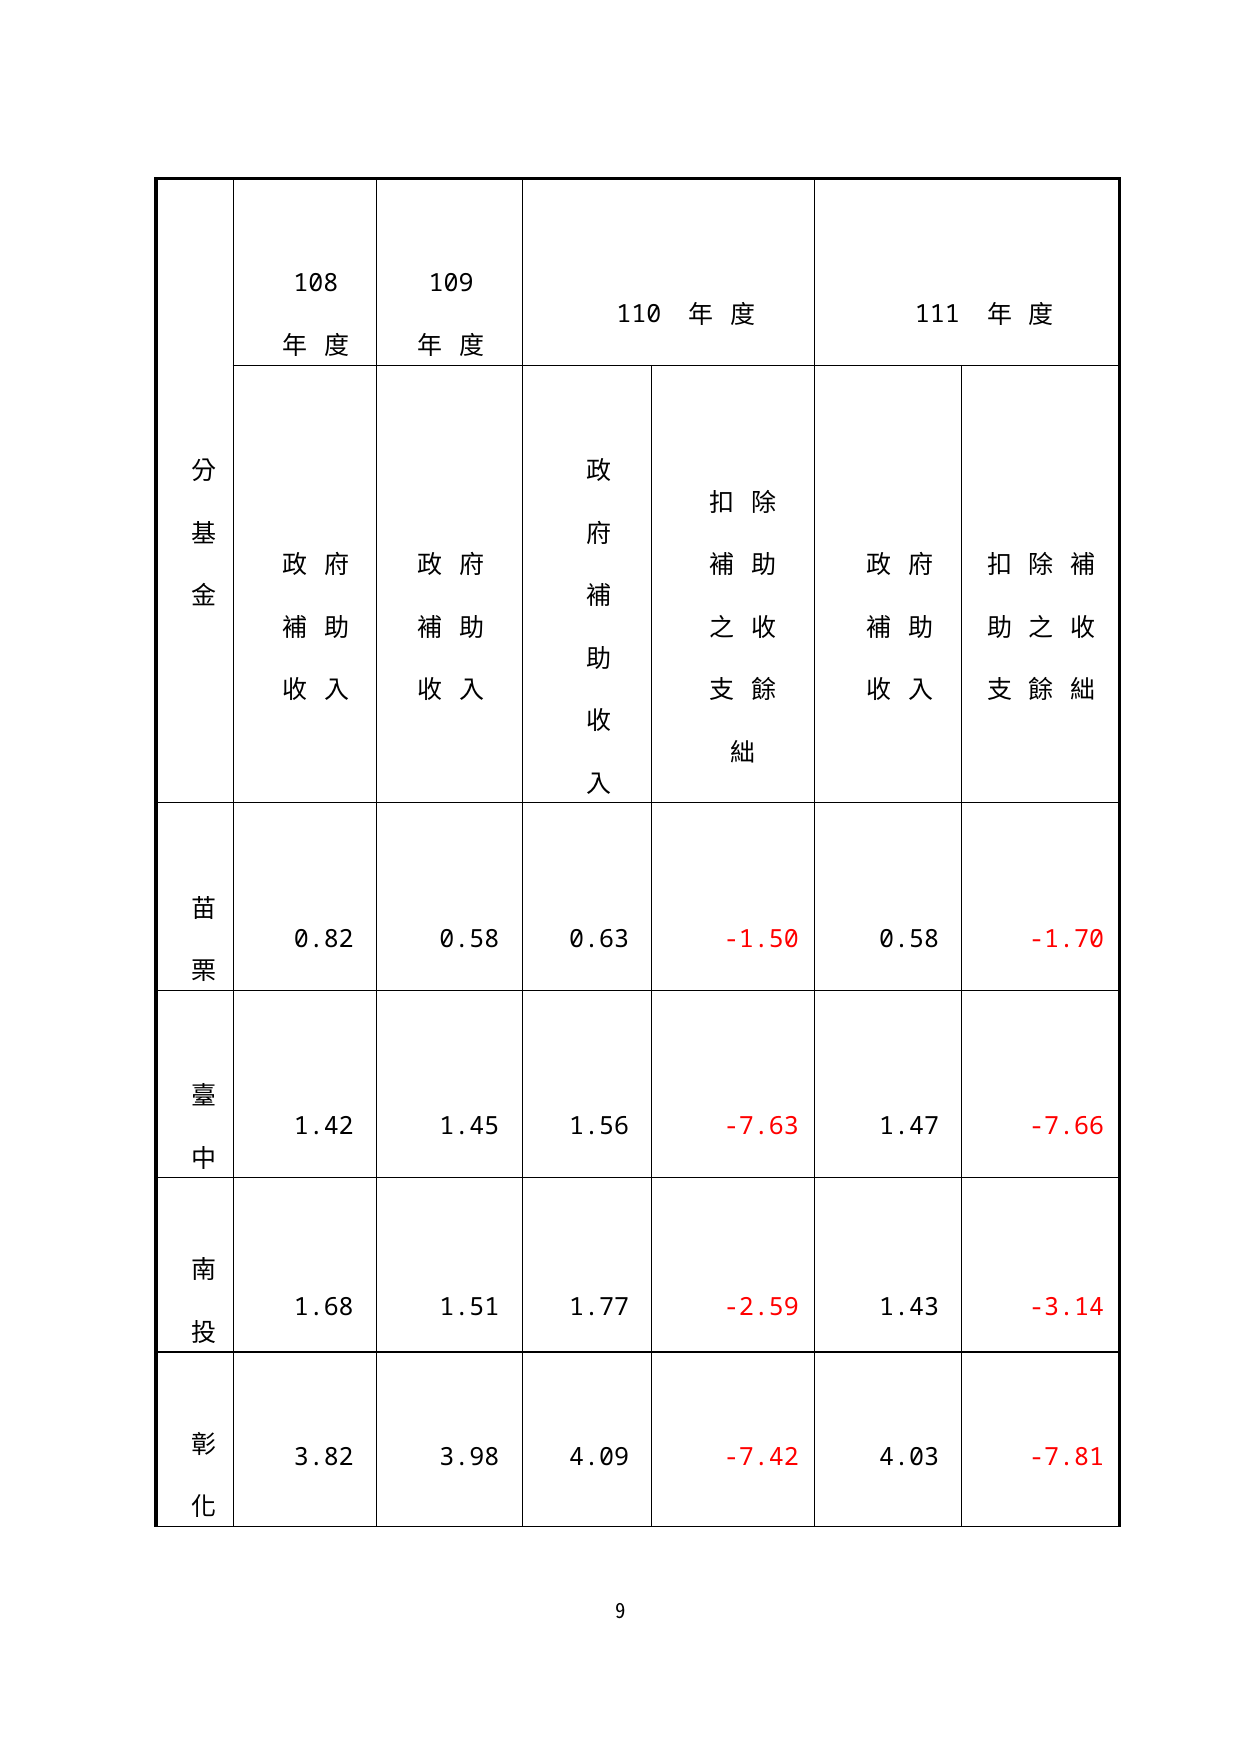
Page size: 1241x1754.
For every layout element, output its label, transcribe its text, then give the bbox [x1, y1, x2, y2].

table_cell 1.47 [815, 991, 961, 1177]
table_header 108年度 [234, 180, 376, 365]
table_cell 1.68 [234, 1178, 376, 1351]
table_cell 1.51 [377, 1178, 522, 1351]
table_cell 1.45 [377, 991, 522, 1177]
table_header 111年度 [815, 180, 1118, 365]
table_header 分基金 [158, 180, 233, 802]
table_cell 扣除補助之收支餘絀 [652, 366, 814, 802]
table_cell 苗栗 [158, 803, 233, 990]
table_cell 0.82 [234, 803, 376, 990]
table_cell 1.42 [234, 991, 376, 1177]
table_cell 1.77 [523, 1178, 651, 1351]
table_cell 扣除補助之收支餘絀 [962, 366, 1118, 802]
table_cell -2.59 [652, 1178, 814, 1351]
table_cell 4.09 [523, 1353, 651, 1526]
table_cell 政府補助收入 [234, 366, 376, 802]
table_cell 南投 [158, 1178, 233, 1351]
table_cell 0.58 [377, 803, 522, 990]
table_cell 臺中 [158, 991, 233, 1177]
table_cell -7.81 [962, 1353, 1118, 1526]
table_cell 1.43 [815, 1178, 961, 1351]
table_cell 政府補助收入 [523, 366, 651, 802]
table_cell 3.82 [234, 1353, 376, 1526]
table_cell 政府補助收入 [377, 366, 522, 802]
table_cell 3.98 [377, 1353, 522, 1526]
table_cell 政府補助收入 [815, 366, 961, 802]
table_cell -7.66 [962, 991, 1118, 1177]
table_header 109年度 [377, 180, 522, 365]
table_cell -1.50 [652, 803, 814, 990]
table_cell -7.63 [652, 991, 814, 1177]
table_cell -7.42 [652, 1353, 814, 1526]
table_cell -1.70 [962, 803, 1118, 990]
table_cell 0.63 [523, 803, 651, 990]
table_cell 0.58 [815, 803, 961, 990]
table_cell 彰化 [158, 1353, 233, 1526]
table_cell 1.56 [523, 991, 651, 1177]
table_header 110年度 [523, 180, 814, 365]
table_cell -3.14 [962, 1178, 1118, 1351]
table_cell 4.03 [815, 1353, 961, 1526]
